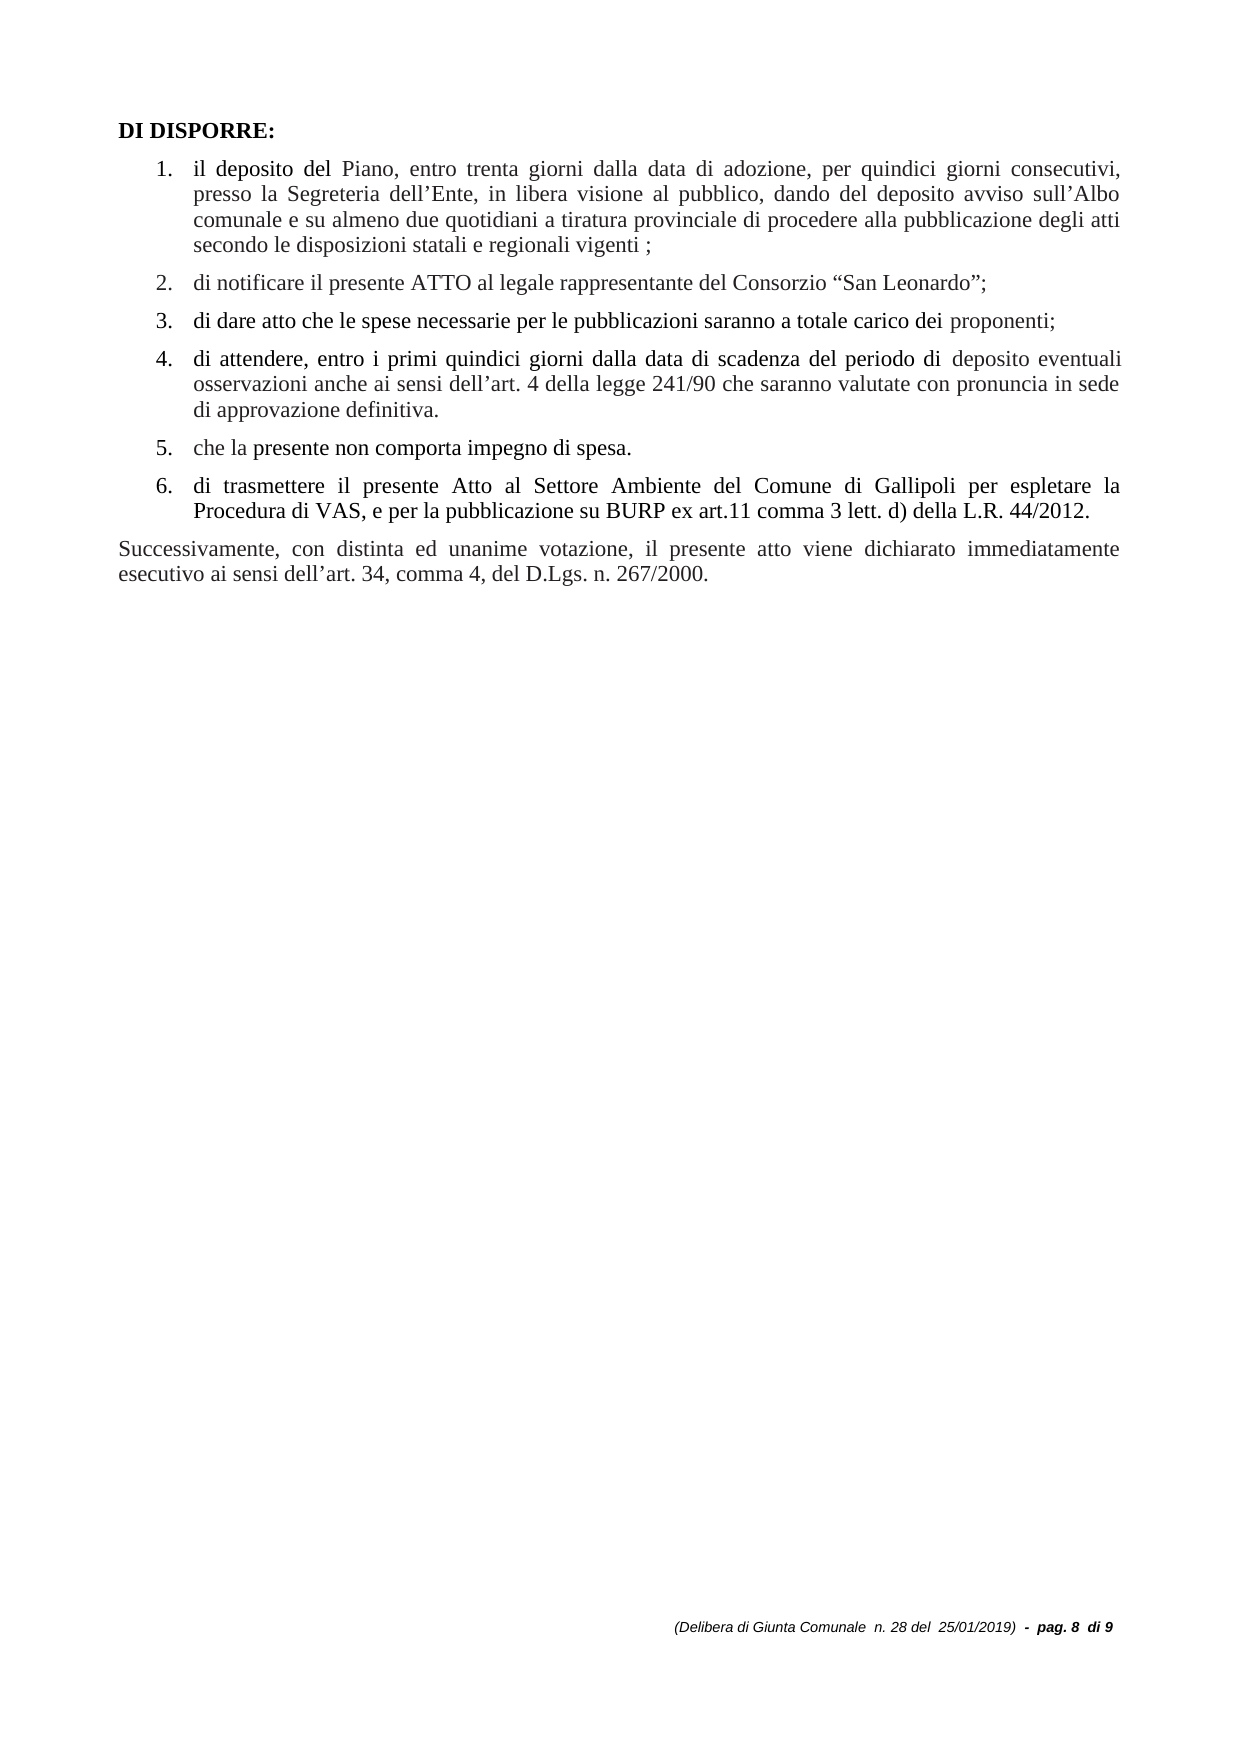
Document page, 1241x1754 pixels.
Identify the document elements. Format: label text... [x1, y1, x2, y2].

list di dare atto che le spese necessarie per le pubblicazioni saranno a totale carico dei proponenti; [156, 308, 1122, 333]
list di trasmettere il presente Atto al Settore Ambiente del Comune di Gallipoli per espletare la Procedura di VAS, e per la pubblicazione su BURP ex art.11 comma 3 lett. d) della L.R. 44/2012. [156, 473, 1122, 523]
list il deposito del Piano, entro trenta giorni dalla data di adozione, per quindici giorni consecutivi, presso la Segreteria dell’Ente, in libera visione al pubblico, dando del deposito avviso sull’Albo comunale e su almeno due quotidiani a tiratura provinciale di procedere alla pubblicazione degli atti secondo le disposizioni statali e regionali vigenti ; [156, 156, 1122, 258]
list che la presente non comporta impegno di spesa. [156, 435, 1122, 460]
text Successivamente, con distinta ed unanime votazione, il presente atto viene dichiarato immediatamente esecutivo ai sensi dell’art. 34, comma 4, del D.Lgs. n. 267/2000. [118, 536, 1122, 587]
text DI DISPORRE: [118, 118, 1122, 143]
list di notificare il presente ATTO al legale rappresentante del Consorzio “San Leonardo”; [156, 270, 1122, 296]
list di attendere, entro i primi quindici giorni dalla data di scadenza del periodo di deposito eventuali osservazioni anche ai sensi dell’art. 4 della legge 241/90 che saranno valutate con pronuncia in sede di approvazione definitiva. [156, 346, 1122, 422]
